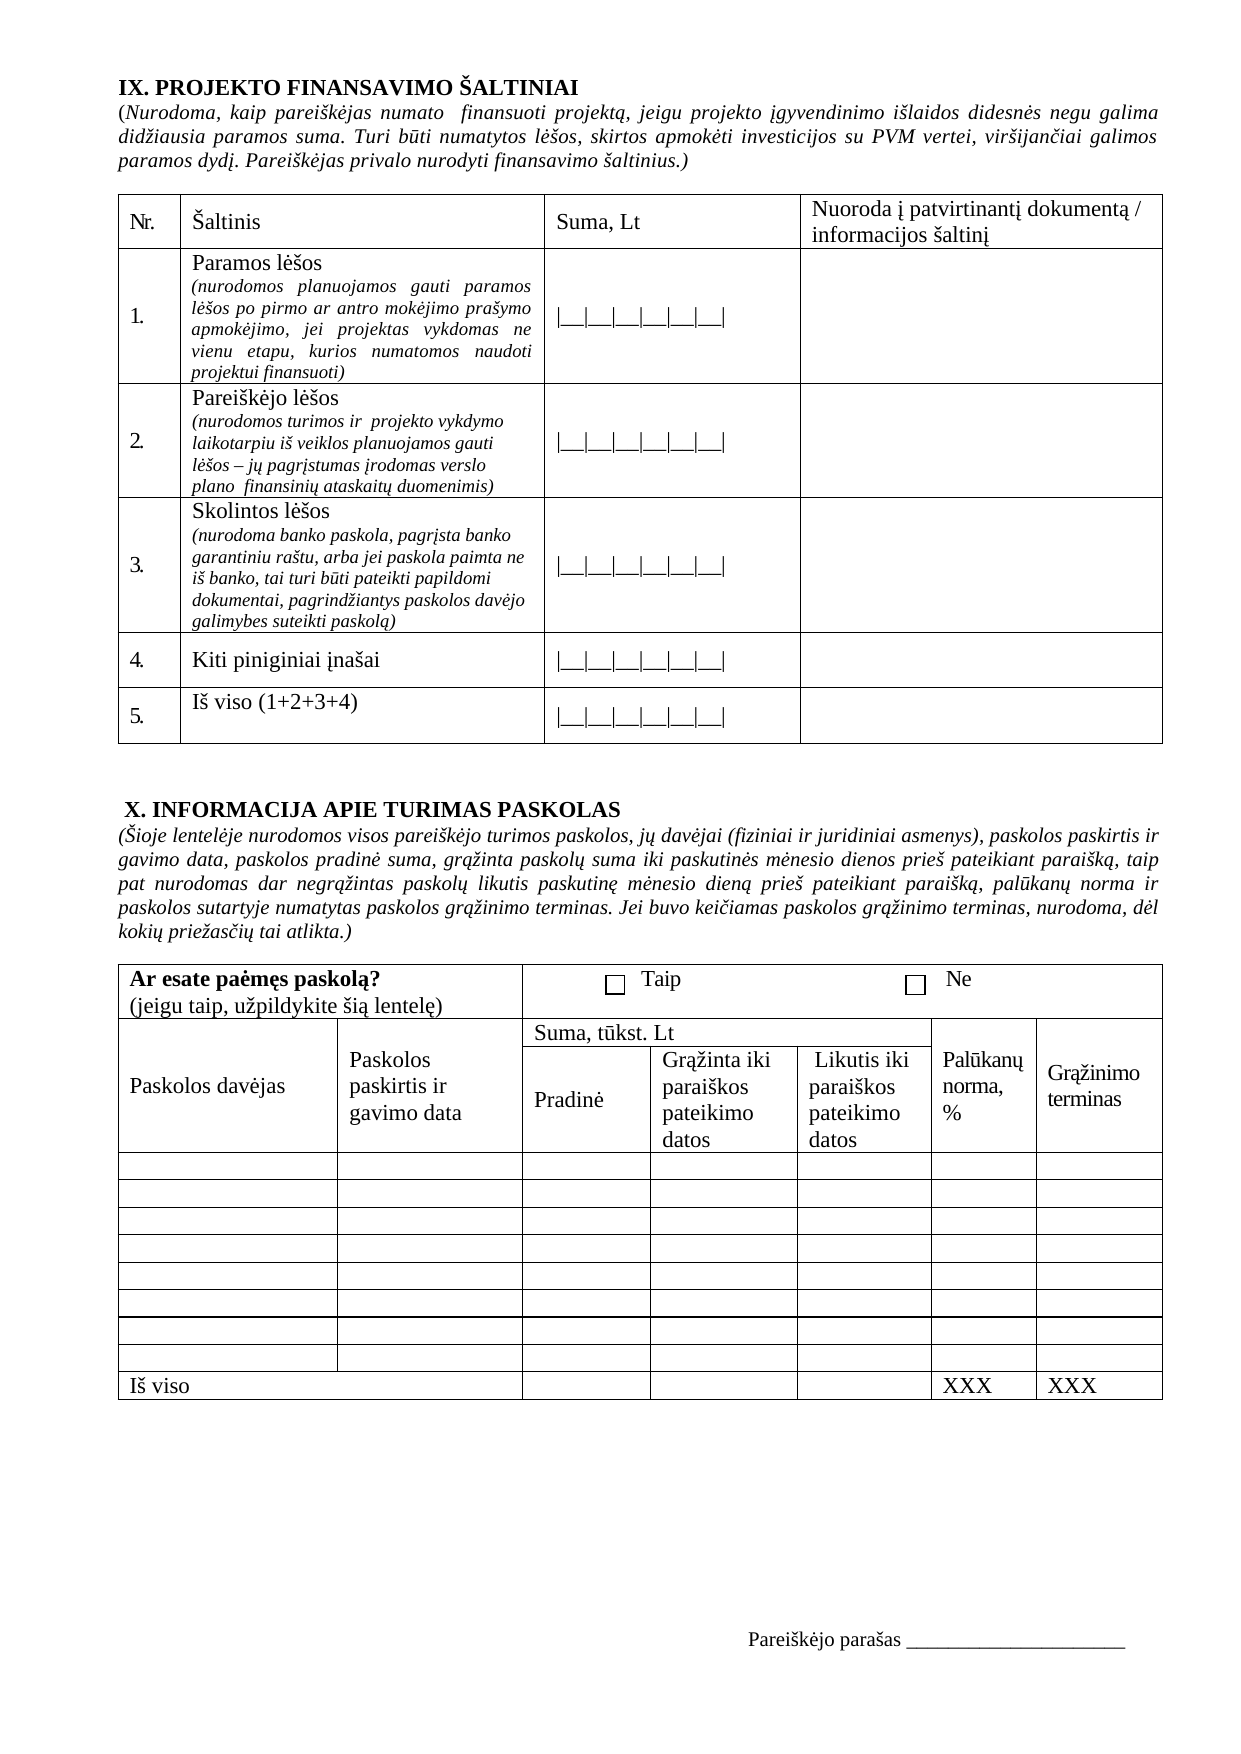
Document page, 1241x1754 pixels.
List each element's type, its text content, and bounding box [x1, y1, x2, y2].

table_cell [523, 1235, 650, 1262]
table_cell 2. [119, 384, 180, 497]
table_cell 1. [119, 249, 180, 383]
table_header Ar esate paėmęs paskolą? (jeigu taip, užpildykite šią lentelę) [119, 965, 522, 1018]
table_cell Paskolos davėjas [119, 1019, 337, 1152]
table_cell [338, 1180, 522, 1207]
table_cell [651, 1180, 797, 1207]
table_cell [119, 1180, 337, 1207]
table_cell [119, 1263, 337, 1289]
table_cell [651, 1290, 797, 1316]
table_cell [801, 688, 1162, 742]
table_cell [523, 1208, 650, 1234]
table_cell [119, 1235, 337, 1262]
table_cell [1037, 1153, 1162, 1179]
table_cell 5. [119, 688, 180, 742]
table_cell Paskolos paskirtis ir gavimo data [338, 1019, 522, 1152]
table_cell |__|__|__|__|__|__| [545, 633, 800, 687]
table_cell Likutis iki paraiškos pateikimo datos [798, 1047, 931, 1152]
table_cell [651, 1345, 797, 1371]
table_cell [932, 1263, 1036, 1289]
table_cell [119, 1153, 337, 1179]
table_cell Pradinė [523, 1047, 650, 1152]
table_cell [798, 1263, 931, 1289]
table_cell [651, 1208, 797, 1234]
table_cell [932, 1345, 1036, 1371]
table_cell [651, 1318, 797, 1344]
table_cell [798, 1153, 931, 1179]
table_cell [932, 1208, 1036, 1234]
table_cell [932, 1180, 1036, 1207]
table_header Šaltinis [181, 195, 544, 248]
table_cell [338, 1208, 522, 1234]
table_cell [798, 1345, 931, 1371]
table_cell [523, 1345, 650, 1371]
table_cell [651, 1372, 797, 1398]
table_cell [798, 1290, 931, 1316]
table_header Nr. [119, 195, 180, 248]
table_cell [119, 1208, 337, 1234]
table_cell [1037, 1208, 1162, 1234]
table_cell [1037, 1263, 1162, 1289]
table_cell |__|__|__|__|__|__| [545, 384, 800, 497]
table_header Taip Ne [523, 965, 1162, 1018]
table_cell [798, 1235, 931, 1262]
table_cell [798, 1180, 931, 1207]
table_cell [338, 1290, 522, 1316]
text (Nurodoma, kaip pareiškėjas numato finansuoti projektą, jeigu projekto įgyvendinimo išlaidos didesnės negu galima didžiausia paramos suma. Turi būti numatytos lėšos, skirtos apmokėti investicijos su PVM vertei, viršijančiai galimos paramos dydį. Pareiškėjas privalo nurodyti finansavimo šaltinius.) [118, 100, 1162, 172]
table_cell [1037, 1235, 1162, 1262]
table_cell Grąžinta iki paraiškos pateikimo datos [651, 1047, 797, 1152]
table_cell [119, 1290, 337, 1316]
table_cell [338, 1263, 522, 1289]
table_cell [801, 384, 1162, 497]
table_cell [119, 1318, 337, 1344]
text (Šioje lentelėje nurodomos visos pareiškėjo turimos paskolos, jų davėjai (fiziniai ir juridiniai asmenys), paskolos paskirtis ir gavimo data, paskolos pradinė suma, grąžinta paskolų suma iki paskutinės mėnesio dienos prieš pateikiant paraišką, taip pat nurodomas dar negrąžintas paskolų likutis paskutinę mėnesio dieną prieš pateikiant paraišką, palūkanų norma ir paskolos sutartyje numatytas paskolos grąžinimo terminas. Jei buvo keičiamas paskolos grąžinimo terminas, nurodoma, dėl kokių priežasčių tai atlikta.) [118, 822, 1162, 943]
table_cell [932, 1153, 1036, 1179]
table_cell Pareiškėjo lėšos (nurodomos turimos ir projekto vykdymo laikotarpiu iš veiklos planuojamos gauti lėšos – jų pagrįstumas įrodomas verslo plano finansinių ataskaitų duomenimis) [181, 384, 544, 497]
table_cell [338, 1235, 522, 1262]
table_cell [119, 1345, 337, 1371]
table_cell [523, 1318, 650, 1344]
table_cell |__|__|__|__|__|__| [545, 249, 800, 383]
table_cell Kiti piniginiai įnašai [181, 633, 544, 687]
table_header Suma, Lt [545, 195, 800, 248]
table_cell XXX [1037, 1372, 1162, 1398]
table_cell [523, 1290, 650, 1316]
text X. Informacija apie turimas paskolas [118, 796, 1162, 822]
table_cell [523, 1180, 650, 1207]
table_cell [651, 1263, 797, 1289]
table_cell [932, 1290, 1036, 1316]
table_cell [1037, 1318, 1162, 1344]
table_cell Iš viso [119, 1372, 522, 1398]
table_cell Skolintos lėšos (nurodoma banko paskola, pagrįsta banko garantiniu raštu, arba jei paskola paimta ne iš banko, tai turi būti pateikti papildomi dokumentai, pagrindžiantys paskolos davėjo galimybes suteikti paskolą) [181, 498, 544, 632]
table_cell [651, 1235, 797, 1262]
table_cell [801, 249, 1162, 383]
table_header Nuoroda į patvirtinantį dokumentą / informacijos šaltinį [801, 195, 1162, 248]
table_cell [1037, 1345, 1162, 1371]
table_cell Suma, tūkst. Lt [523, 1019, 931, 1046]
table_cell 4. [119, 633, 180, 687]
table_cell Paramos lėšos (nurodomos planuojamos gauti paramos lėšos po pirmo ar antro mokėjimo prašymo apmokėjimo, jei projektas vykdomas ne vienu etapu, kurios numatomos naudoti projektui finansuoti) [181, 249, 544, 383]
table_cell [651, 1153, 797, 1179]
table_cell XXX [932, 1372, 1036, 1398]
table_cell [932, 1318, 1036, 1344]
table_cell [1037, 1180, 1162, 1207]
table_cell 3. [119, 498, 180, 632]
table_cell [1037, 1290, 1162, 1316]
table_cell [798, 1372, 931, 1398]
table_cell |__|__|__|__|__|__| [545, 498, 800, 632]
text IX. PROJEKTO FINANSAVIMO ŠALTINIAI [118, 74, 1162, 100]
table_cell [801, 633, 1162, 687]
table_cell [932, 1235, 1036, 1262]
table_cell [801, 498, 1162, 632]
table_cell Palūkanų norma, % [932, 1019, 1036, 1152]
table_cell |__|__|__|__|__|__| [545, 688, 800, 742]
table_cell [338, 1345, 522, 1371]
table_cell [338, 1153, 522, 1179]
table_cell [798, 1318, 931, 1344]
table_cell [523, 1372, 650, 1398]
table_cell [338, 1318, 522, 1344]
table_cell Grąžinimo terminas [1037, 1019, 1162, 1152]
table_cell [523, 1153, 650, 1179]
table_cell Iš viso (1+2+3+4) [181, 688, 544, 742]
table_cell [523, 1263, 650, 1289]
table_cell [798, 1208, 931, 1234]
